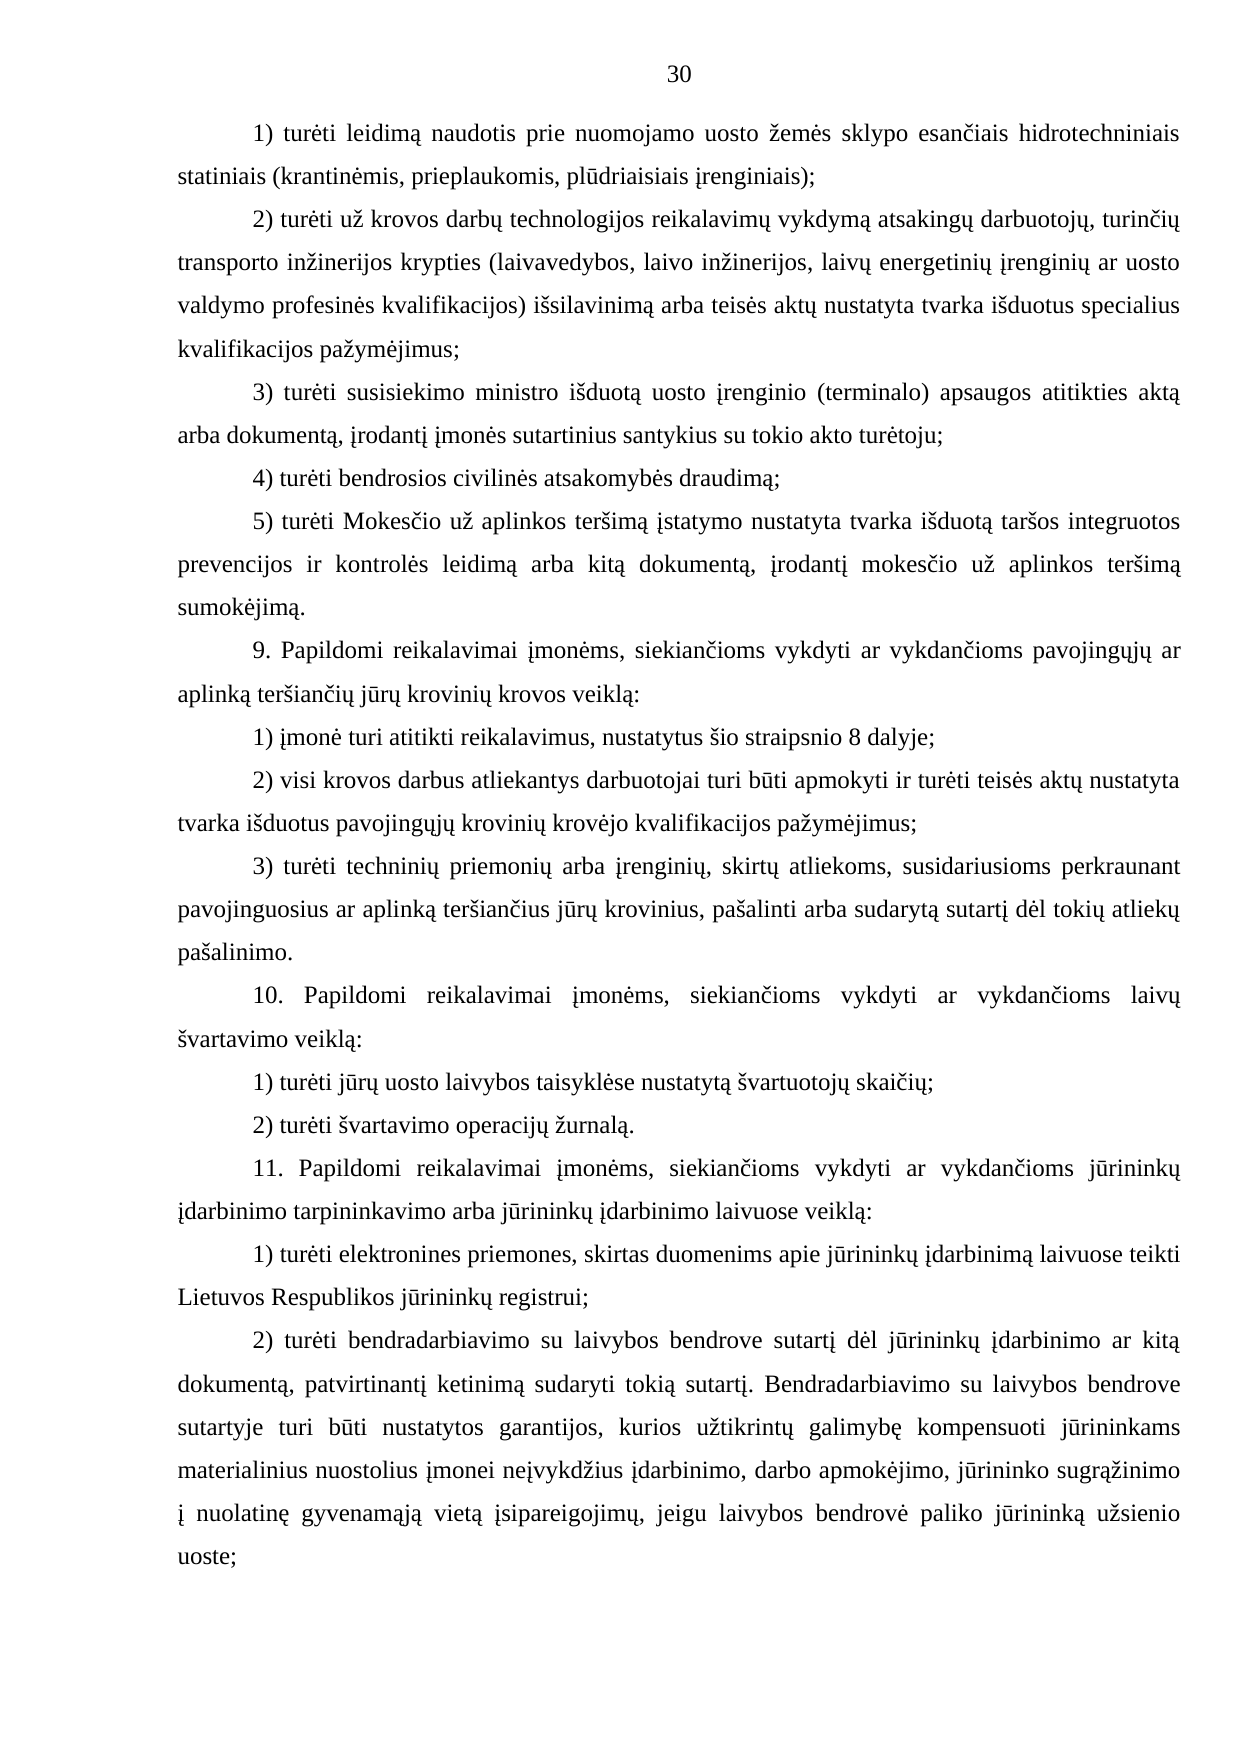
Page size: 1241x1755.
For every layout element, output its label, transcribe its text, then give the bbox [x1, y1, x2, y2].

text 2) turėti švartavimo operacijų žurnalą. [177, 1110, 1181, 1139]
text 4) turėti bendrosios civilinės atsakomybės draudimą; [177, 463, 1181, 492]
text 1) turėti jūrų uosto laivybos taisyklėse nustatytą švartuotojų skaičių; [177, 1067, 1181, 1096]
text 10. Papildomi reikalavimai įmonėms, siekiančioms vykdyti ar vykdančioms laivų švartavimo veiklą: [177, 981, 1181, 1052]
text 3) turėti techninių priemonių arba įrenginių, skirtų atliekoms, susidariusioms perkraunant pavojinguosius ar aplinką teršiančius jūrų krovinius, pašalinti arba sudarytą sutartį dėl tokių atliekų pašalinimo. [177, 851, 1181, 966]
text 5) turėti Mokesčio už aplinkos teršimą įstatymo nustatyta tvarka išduotą taršos integruotos prevencijos ir kontrolės leidimą arba kitą dokumentą, įrodantį mokesčio už aplinkos teršimą sumokėjimą. [177, 506, 1181, 621]
text 3) turėti susisiekimo ministro išduotą uosto įrenginio (terminalo) apsaugos atitikties aktą arba dokumentą, įrodantį įmonės sutartinius santykius su tokio akto turėtoju; [177, 377, 1181, 449]
text 1) turėti elektronines priemones, skirtas duomenims apie jūrininkų įdarbinimą laivuose teikti Lietuvos Respublikos jūrininkų registrui; [177, 1239, 1181, 1311]
text 2) visi krovos darbus atliekantys darbuotojai turi būti apmokyti ir turėti teisės aktų nustatyta tvarka išduotus pavojingųjų krovinių krovėjo kvalifikacijos pažymėjimus; [177, 765, 1181, 837]
text 9. Papildomi reikalavimai įmonėms, siekiančioms vykdyti ar vykdančioms pavojingųjų ar aplinką teršiančių jūrų krovinių krovos veiklą: [177, 636, 1181, 707]
text 1) turėti leidimą naudotis prie nuomojamo uosto žemės sklypo esančiais hidrotechniniais statiniais (krantinėmis, prieplaukomis, plūdriaisiais įrenginiais); [177, 118, 1181, 190]
text 2) turėti bendradarbiavimo su laivybos bendrove sutartį dėl jūrininkų įdarbinimo ar kitą dokumentą, patvirtinantį ketinimą sudaryti tokią sutartį. Bendradarbiavimo su laivybos bendrove sutartyje turi būti nustatytos garantijos, kurios užtikrintų galimybę kompensuoti jūrininkams materialinius nuostolius įmonei neįvykdžius įdarbinimo, darbo apmokėjimo, jūrininko sugrąžinimo į nuolatinę gyvenamąją vietą įsipareigojimų, jeigu laivybos bendrovė paliko jūrininką užsienio uoste; [177, 1326, 1181, 1570]
text 2) turėti už krovos darbų technologijos reikalavimų vykdymą atsakingų darbuotojų, turinčių transporto inžinerijos krypties (laivavedybos, laivo inžinerijos, laivų energetinių įrenginių ar uosto valdymo profesinės kvalifikacijos) išsilavinimą arba teisės aktų nustatyta tvarka išduotus specialius kvalifikacijos pažymėjimus; [177, 204, 1181, 362]
text 11. Papildomi reikalavimai įmonėms, siekiančioms vykdyti ar vykdančioms jūrininkų įdarbinimo tarpininkavimo arba jūrininkų įdarbinimo laivuose veiklą: [177, 1153, 1181, 1225]
text 1) įmonė turi atitikti reikalavimus, nustatytus šio straipsnio 8 dalyje; [177, 722, 1181, 751]
